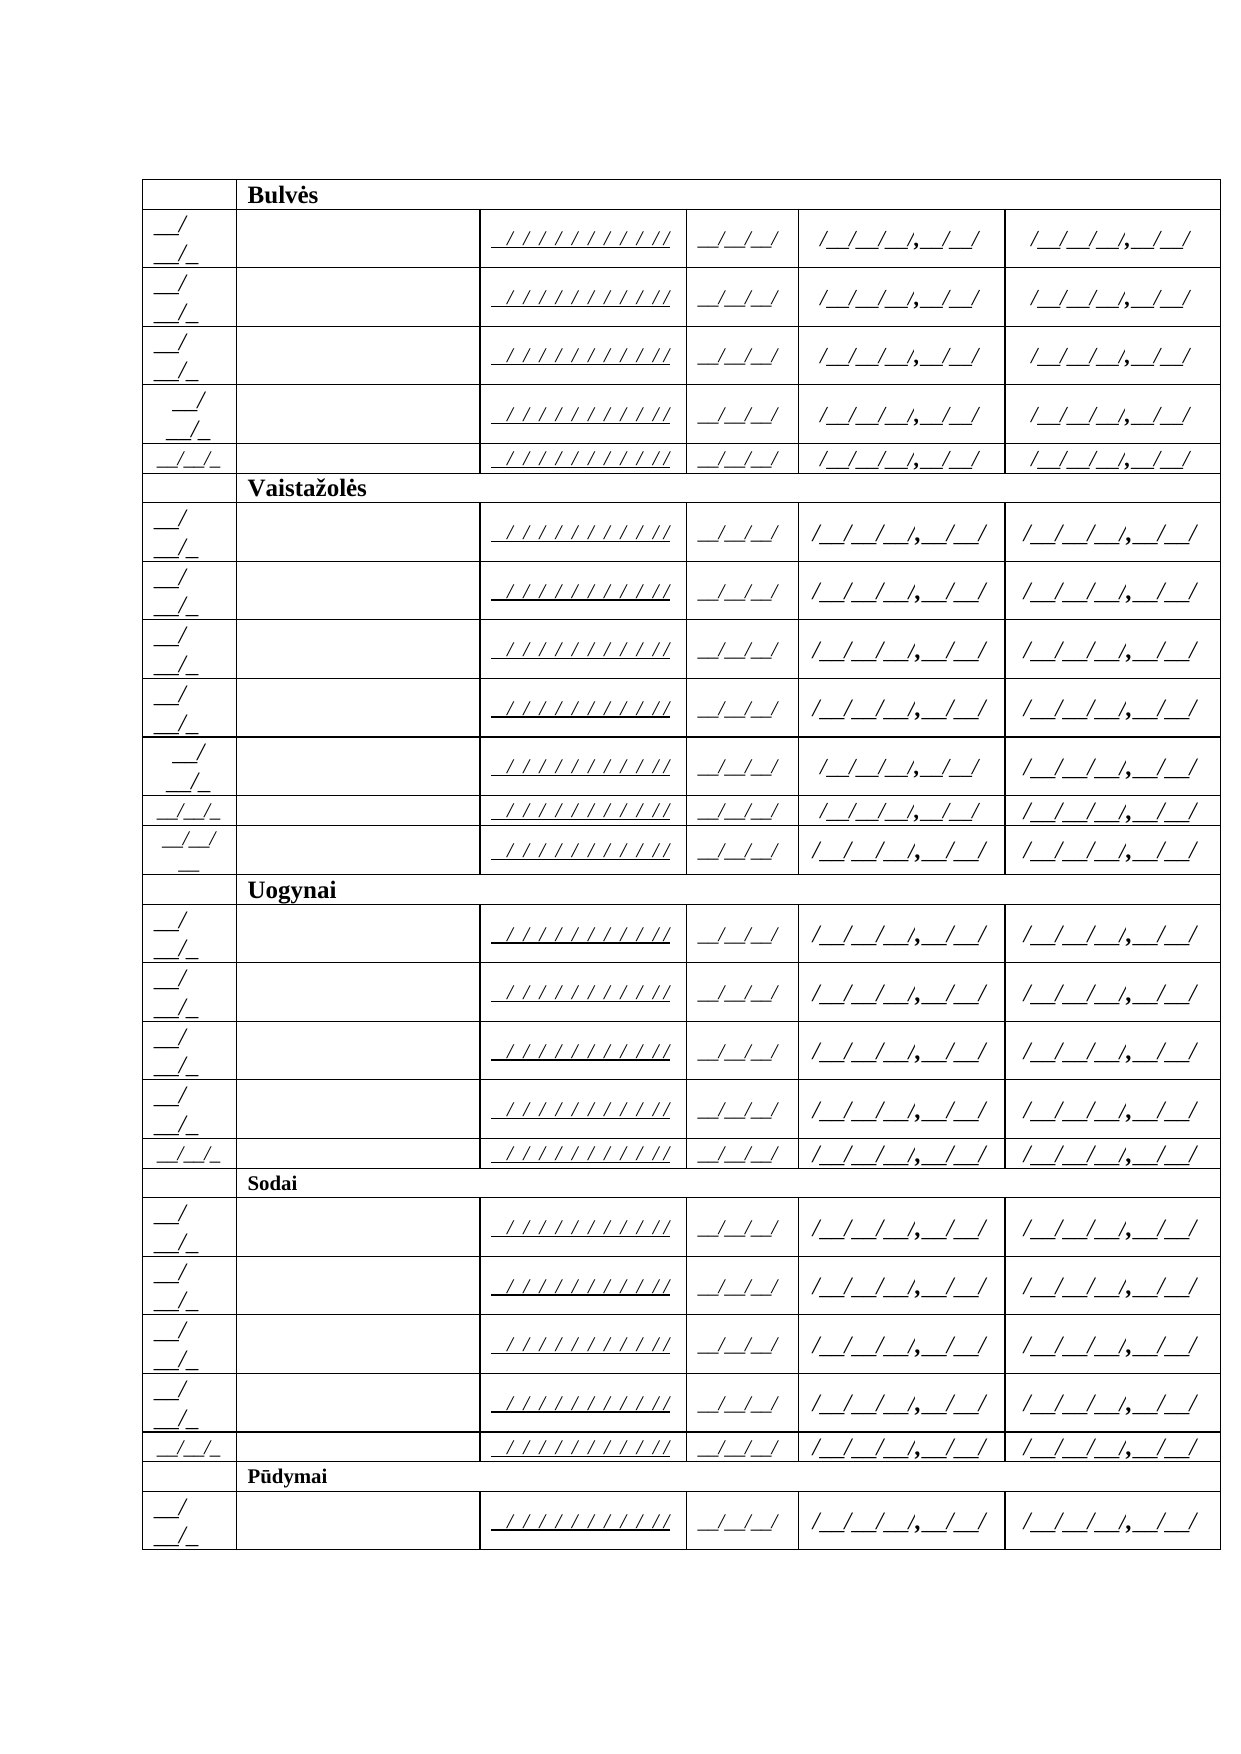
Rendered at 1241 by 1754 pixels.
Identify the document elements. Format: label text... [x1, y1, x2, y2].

table_cell [143, 474, 236, 502]
table_cell __/__/_ [143, 738, 236, 795]
table_cell __/__/__/ [687, 444, 798, 472]
table_cell __/__/__/ [687, 620, 798, 678]
table_cell [237, 385, 479, 443]
table_cell __/__/__/ [687, 738, 798, 795]
table_cell [237, 1374, 479, 1431]
table_cell __/__/_ [143, 796, 236, 825]
table_cell __/__/__/ [687, 1315, 798, 1373]
table_cell [237, 444, 479, 472]
table_cell __/__/_ [143, 963, 236, 1021]
table_cell [237, 963, 479, 1021]
table_cell / / / / / / / / / / / [481, 1492, 686, 1549]
table_cell __/__/_ [143, 1080, 236, 1138]
table_cell __/__/_ [143, 385, 236, 443]
table_cell [237, 503, 479, 561]
table_cell /__/__/__/,__/__/ [1006, 1492, 1220, 1549]
table_cell __/__/_ [143, 327, 236, 384]
table_cell /__/__/__/,__/__/ [1006, 444, 1220, 472]
table_cell __/__/_ [143, 1198, 236, 1256]
table_cell /__/__/__/,__/__/ [1006, 796, 1220, 825]
table_cell Uogynai [237, 875, 1220, 904]
table_cell /__/__/__/,__/__/ [799, 1080, 1004, 1138]
table_cell __/__/__/ [687, 826, 798, 874]
table_cell [237, 1257, 479, 1314]
table_cell /__/__/__/,__/__/ [1006, 738, 1220, 795]
table_cell __/__/_ [143, 1492, 236, 1549]
table_cell __/__/_ [143, 1374, 236, 1431]
table_cell /__/__/__/,__/__/ [1006, 826, 1220, 874]
table_cell / / / / / / / / / / / [481, 1139, 686, 1168]
table_cell /__/__/__/,__/__/ [1006, 268, 1220, 326]
table_header [143, 180, 236, 208]
table_cell / / / / / / / / / / / [481, 963, 686, 1021]
table_cell /__/__/__/,__/__/ [799, 1315, 1004, 1373]
table_cell __/__/__/ [687, 562, 798, 619]
table_cell __/__/_ [143, 1433, 236, 1461]
table_cell /__/__/__/,__/__/ [1006, 503, 1220, 561]
table_cell /__/__/__/,__/__/ [799, 620, 1004, 678]
table_cell / / / / / / / / / / / [481, 562, 686, 619]
table_cell __/__/__/ [687, 1022, 798, 1079]
table_cell / / / / / / / / / / / [481, 385, 686, 443]
table_cell __/__/_ [143, 562, 236, 619]
table_cell /__/__/__/,__/__/ [799, 1139, 1004, 1168]
table_cell /__/__/__/,__/__/ [1006, 679, 1220, 736]
table_cell / / / / / / / / / / / [481, 1433, 686, 1461]
table_cell /__/__/__/,__/__/ [1006, 905, 1220, 962]
table_cell Pūdymai [237, 1462, 1220, 1491]
table_cell / / / / / / / / / / / [481, 826, 686, 874]
table_cell __/__/_ [143, 210, 236, 267]
table_cell /__/__/__/,__/__/ [799, 210, 1004, 267]
table_cell __/__/__/ [687, 1139, 798, 1168]
table_cell / / / / / / / / / / / [481, 679, 686, 736]
table_cell /__/__/__/,__/__/ [799, 1257, 1004, 1314]
table_cell /__/__/__/,__/__/ [799, 444, 1004, 472]
table_cell / / / / / / / / / / / [481, 1315, 686, 1373]
table_cell __/__/_ [143, 905, 236, 962]
table_cell /__/__/__/,__/__/ [1006, 963, 1220, 1021]
table_cell __/__/_ [143, 620, 236, 678]
table_cell /__/__/__/,__/__/ [799, 385, 1004, 443]
table_cell __/__/__/ [687, 1433, 798, 1461]
table_cell /__/__/__/,__/__/ [799, 562, 1004, 619]
table_cell __/__/_ [143, 1257, 236, 1314]
table_cell [237, 738, 479, 795]
table_cell / / / / / / / / / / / [481, 1080, 686, 1138]
table_cell __/__/_ [143, 1022, 236, 1079]
table_cell [143, 1462, 236, 1491]
table_cell __/__/_ [143, 503, 236, 561]
table_cell / / / / / / / / / / / [481, 327, 686, 384]
table_cell __/__/_ [143, 268, 236, 326]
table_cell /__/__/__/,__/__/ [799, 503, 1004, 561]
table_cell [143, 875, 236, 904]
table_cell [237, 826, 479, 874]
table_cell __/__/__/ [687, 327, 798, 384]
table_cell [237, 268, 479, 326]
table_cell [143, 1169, 236, 1197]
table_cell __/__/__/ [687, 796, 798, 825]
table_cell /__/__/__/,__/__/ [1006, 1139, 1220, 1168]
table_cell / / / / / / / / / / / [481, 1257, 686, 1314]
table_cell / / / / / / / / / / / [481, 210, 686, 267]
table_cell [237, 1139, 479, 1168]
table_cell /__/__/__/,__/__/ [1006, 1257, 1220, 1314]
table_cell [237, 1433, 479, 1461]
table_cell [237, 1315, 479, 1373]
table_cell /__/__/__/,__/__/ [1006, 385, 1220, 443]
table_cell __/__/__/ [687, 1198, 798, 1256]
table_cell /__/__/__/,__/__/ [799, 1492, 1004, 1549]
table_cell __/__/__/ [687, 1492, 798, 1549]
table_cell __/__/__/ [687, 1257, 798, 1314]
table_cell / / / / / / / / / / / [481, 738, 686, 795]
table_cell /__/__/__/,__/__/ [1006, 1198, 1220, 1256]
table_cell [237, 562, 479, 619]
table_cell /__/__/__/,__/__/ [1006, 1080, 1220, 1138]
table_cell __/__/_ [143, 1139, 236, 1168]
table_cell [237, 210, 479, 267]
table_cell [237, 796, 479, 825]
table_cell __/__/__/ [687, 1374, 798, 1431]
table_cell [237, 1198, 479, 1256]
table_cell / / / / / / / / / / / [481, 1374, 686, 1431]
table_cell __/__/__/ [687, 210, 798, 267]
table_header Bulvės [237, 180, 1220, 208]
table_cell __/__/__/ [687, 679, 798, 736]
table_cell /__/__/__/,__/__/ [799, 738, 1004, 795]
table_cell /__/__/__/,__/__/ [799, 826, 1004, 874]
table_cell Sodai [237, 1169, 1220, 1197]
table_cell __/__/__/ [687, 268, 798, 326]
table_cell /__/__/__/,__/__/ [799, 796, 1004, 825]
table_cell / / / / / / / / / / / [481, 268, 686, 326]
table_cell /__/__/__/,__/__/ [799, 327, 1004, 384]
table_cell [237, 1022, 479, 1079]
table_cell Vaistažolės [237, 474, 1220, 502]
table_cell /__/__/__/,__/__/ [1006, 1433, 1220, 1461]
table_cell /__/__/__/,__/__/ [799, 268, 1004, 326]
table_cell [237, 1080, 479, 1138]
table_cell __/__/_ [143, 679, 236, 736]
table_cell / / / / / / / / / / / [481, 503, 686, 561]
table_cell __/__/__/ [687, 1080, 798, 1138]
table_cell [237, 620, 479, 678]
table_cell /__/__/__/,__/__/ [1006, 210, 1220, 267]
table_cell /__/__/__/,__/__/ [1006, 1374, 1220, 1431]
table_cell /__/__/__/,__/__/ [799, 1433, 1004, 1461]
table_cell /__/__/__/,__/__/ [799, 963, 1004, 1021]
table_cell [237, 1492, 479, 1549]
table_cell __/__/_ [143, 444, 236, 472]
table_cell /__/__/__/,__/__/ [1006, 562, 1220, 619]
table_cell / / / / / / / / / / / [481, 1198, 686, 1256]
table_cell /__/__/__/,__/__/ [1006, 1315, 1220, 1373]
table_cell /__/__/__/,__/__/ [1006, 1022, 1220, 1079]
table_cell /__/__/__/,__/__/ [1006, 327, 1220, 384]
table_cell / / / / / / / / / / / [481, 905, 686, 962]
table_cell /__/__/__/,__/__/ [799, 1374, 1004, 1431]
table_cell __/__/__/ [687, 503, 798, 561]
table_cell __/__/__/ [687, 905, 798, 962]
table_cell / / / / / / / / / / / [481, 796, 686, 825]
table_cell / / / / / / / / / / / [481, 620, 686, 678]
table_cell / / / / / / / / / / / [481, 1022, 686, 1079]
table_cell /__/__/__/,__/__/ [799, 1022, 1004, 1079]
table_cell __/__/__/ [687, 385, 798, 443]
table_cell __/__/__/ [687, 963, 798, 1021]
table_cell [237, 679, 479, 736]
table_cell __/__/_ [143, 1315, 236, 1373]
table_cell /__/__/__/,__/__/ [799, 679, 1004, 736]
table_cell [237, 327, 479, 384]
table_cell /__/__/__/,__/__/ [1006, 620, 1220, 678]
table_cell / / / / / / / / / / / [481, 444, 686, 472]
table_cell /__/__/__/,__/__/ [799, 905, 1004, 962]
table_cell [237, 905, 479, 962]
table_cell /__/__/__/,__/__/ [799, 1198, 1004, 1256]
table_cell __/__/__ [143, 826, 236, 874]
